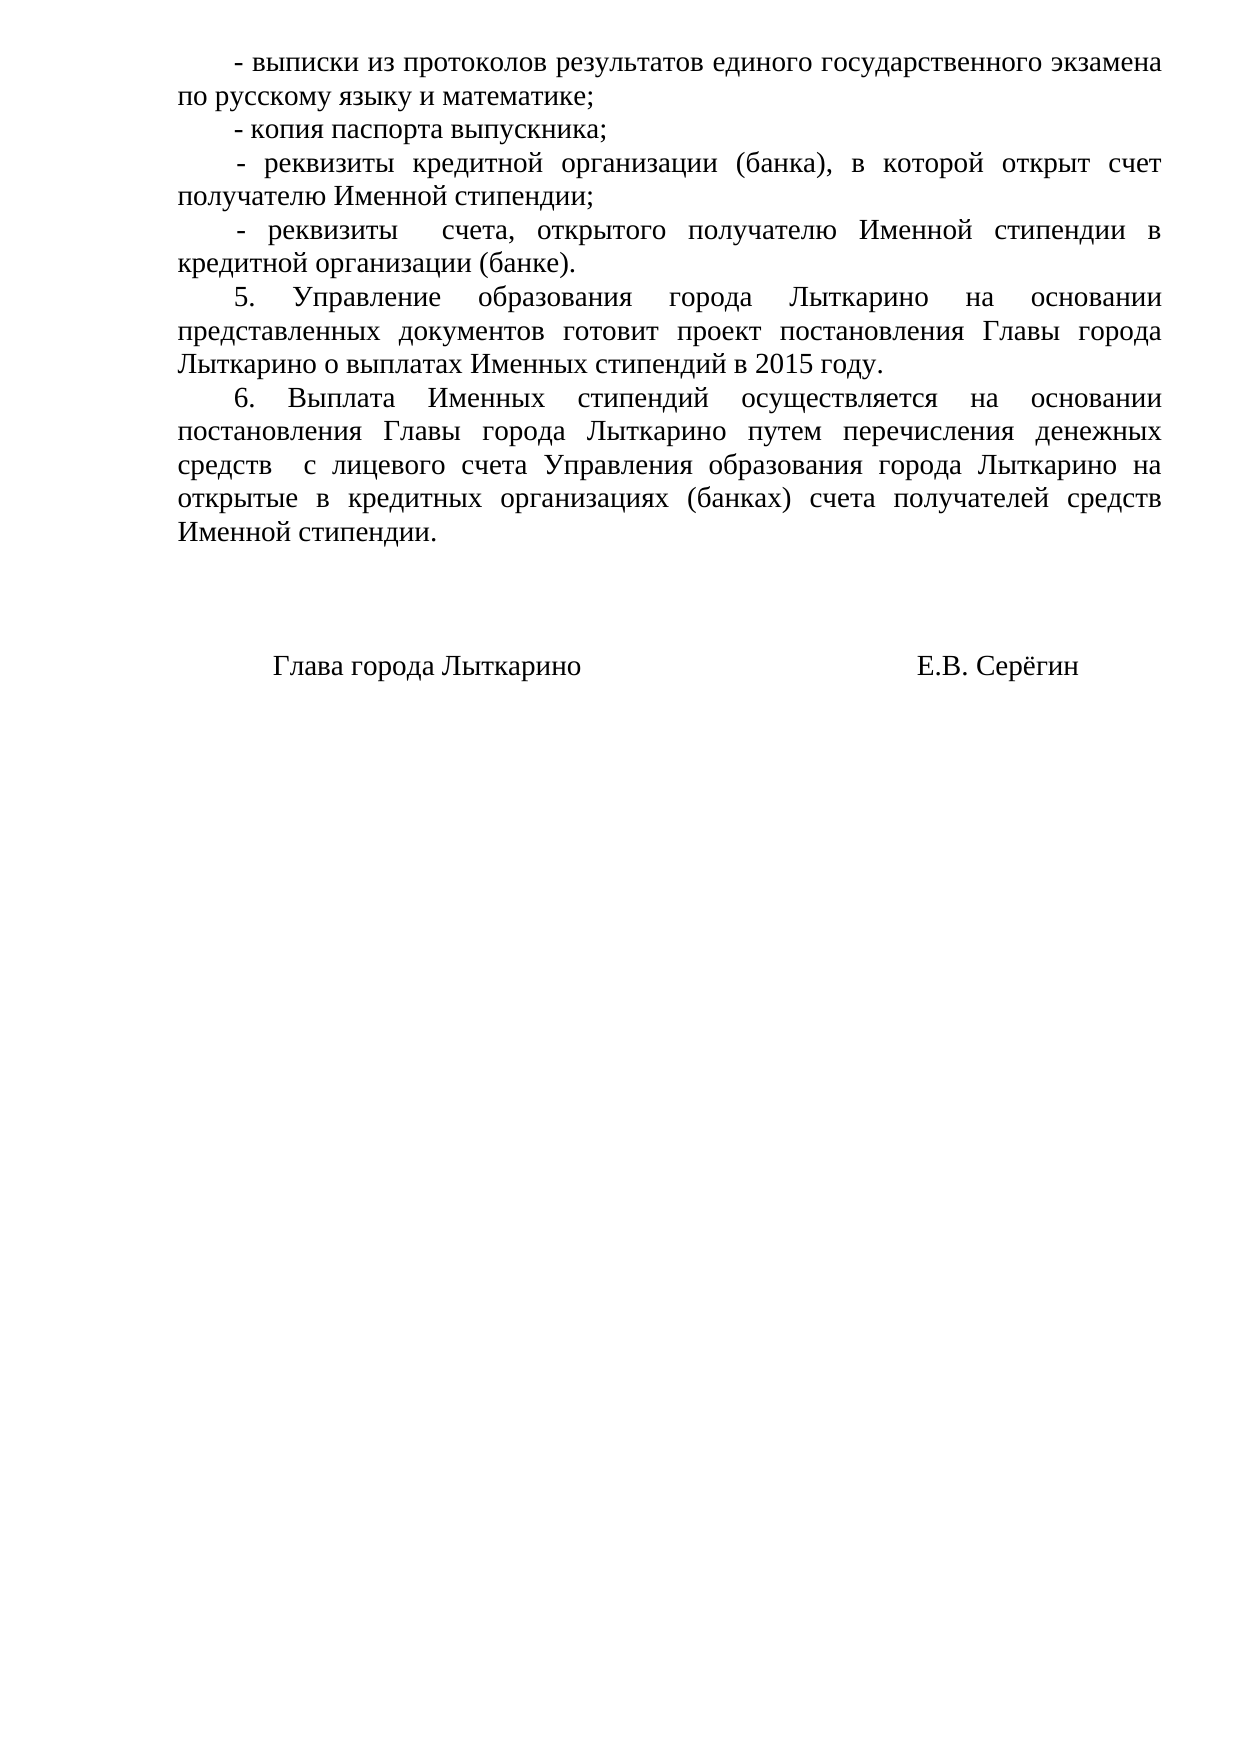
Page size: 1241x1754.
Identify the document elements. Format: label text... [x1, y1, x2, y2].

text - копия паспорта выпускника; [177, 111, 1162, 145]
text 6. Выплата Именных стипендий осуществляется на основании постановления Главы города Лыткарино путем перечисления денежных средств с лицевого счета Управления образования города Лыткарино на открытые в кредитных организациях (банках) счета получателей средств Именной стипендии. [177, 380, 1162, 547]
text - выписки из протоколов результатов единого государственного экзамена по русскому языку и математике; [177, 44, 1162, 111]
text - реквизиты кредитной организации (банка), в которой открыт счет получателю Именной стипендии; [177, 145, 1162, 212]
text 5. Управление образования города Лыткарино на основании представленных документов готовит проект постановления Главы города Лыткарино о выплатах Именных стипендий в 2015 году. [177, 279, 1162, 380]
text Глава города Лыткарино Е.В. Серёгин [177, 648, 1162, 682]
text - реквизиты счета, открытого получателю Именной стипендии в кредитной организации (банке). [177, 212, 1162, 279]
